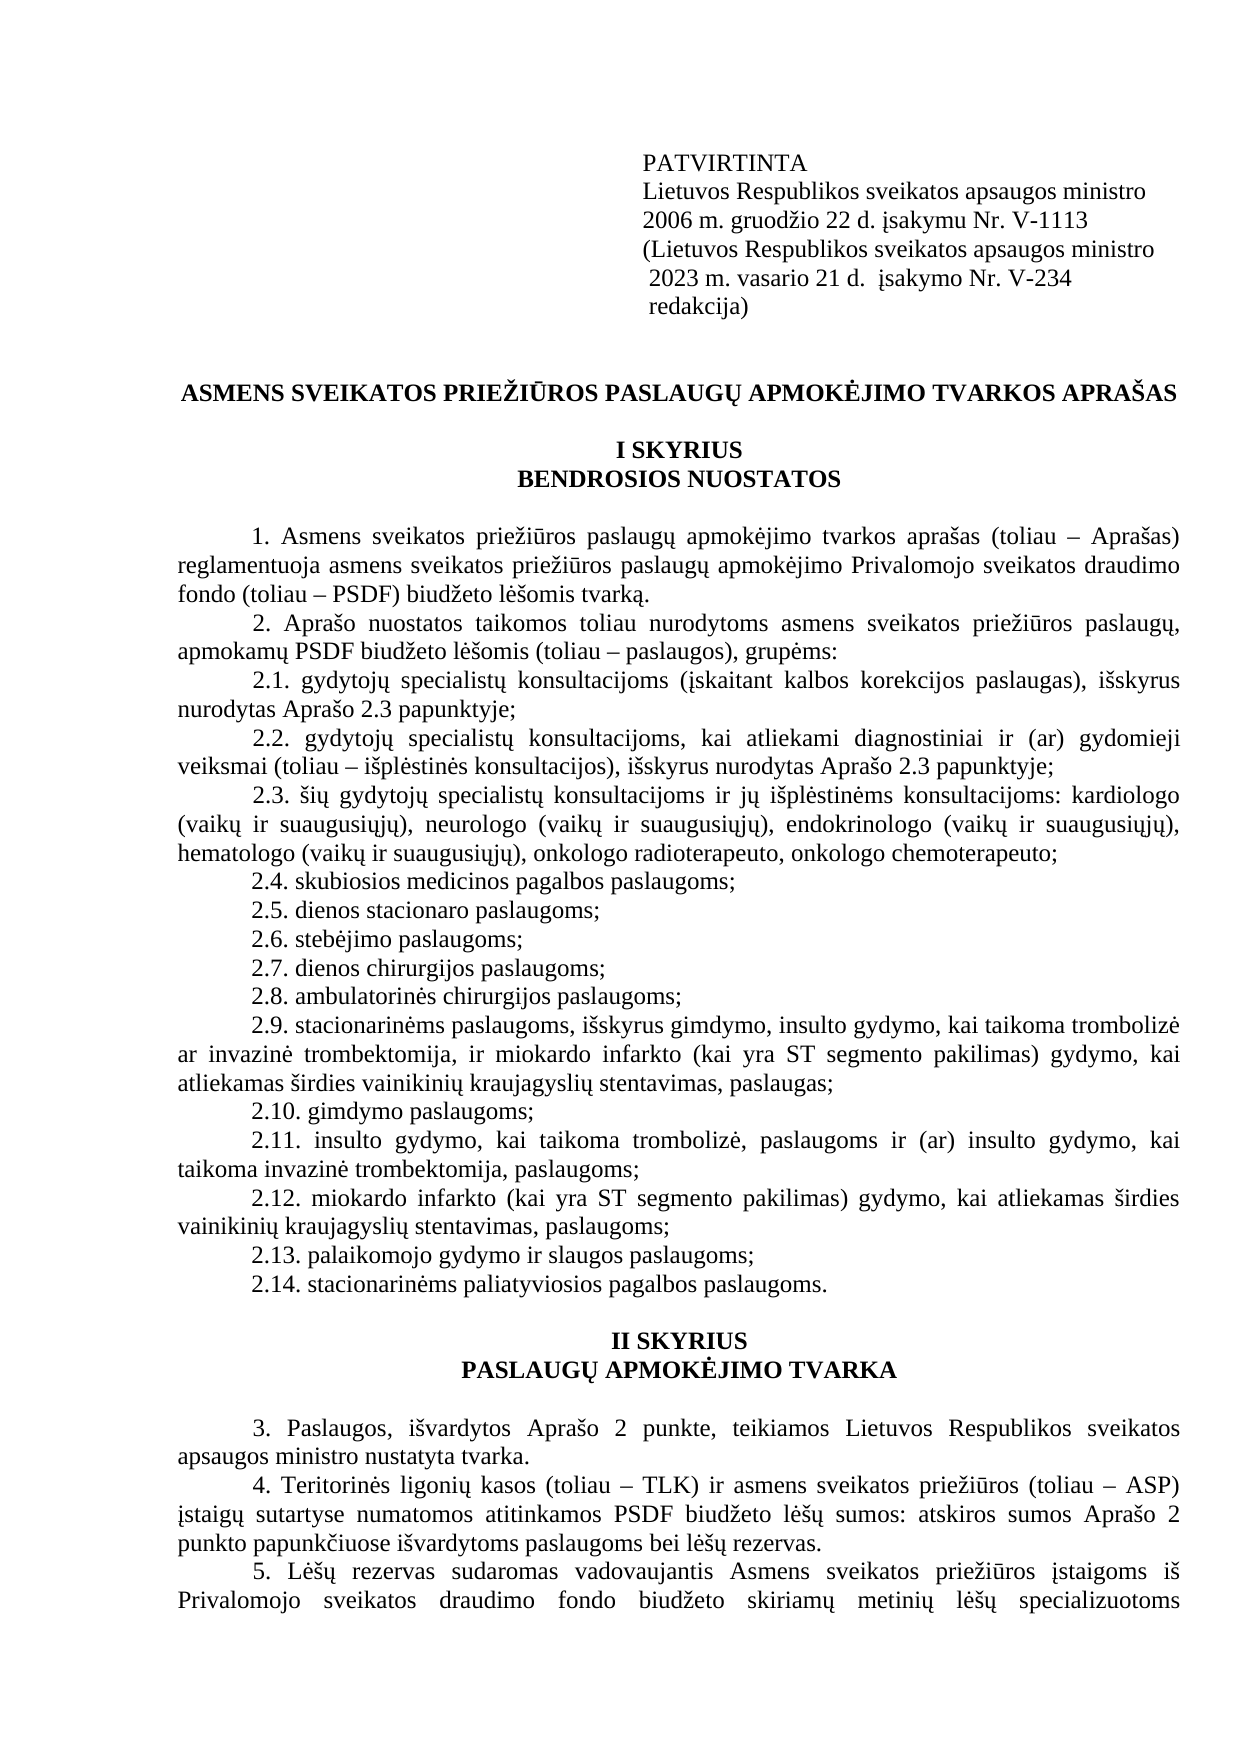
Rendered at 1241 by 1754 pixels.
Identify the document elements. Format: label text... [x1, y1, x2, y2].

text 4. Teritorinės ligonių kasos (toliau – TLK) ir asmens sveikatos priežiūros (toliau – ASP) įstaigų sutartyse numatomos atitinkamos PSDF biudžeto lėšų sumos: atskiros sumos Aprašo 2 punkto papunkčiuose išvardytoms paslaugoms bei lėšų rezervas. [177, 1470, 1181, 1556]
text I SKYRIUS [177, 435, 1181, 464]
text 2006 m. gruodžio 22 d. įsakymu Nr. V-1113 [177, 205, 1181, 234]
text 5. Lėšų rezervas sudaromas vadovaujantis Asmens sveikatos priežiūros įstaigoms iš Privalomojo sveikatos draudimo fondo biudžeto skiriamų metinių lėšų specializuotoms [177, 1556, 1181, 1614]
text 3. Paslaugos, išvardytos Aprašo 2 punkte, teikiamos Lietuvos Respublikos sveikatos apsaugos ministro nustatyta tvarka. [177, 1413, 1181, 1470]
text 2.3. šių gydytojų specialistų konsultacijoms ir jų išplėstinėms konsultacijoms: kardiologo (vaikų ir suaugusiųjų), neurologo (vaikų ir suaugusiųjų), endokrinologo (vaikų ir suaugusiųjų), hematologo (vaikų ir suaugusiųjų), onkologo radioterapeuto, onkologo chemoterapeuto; [177, 780, 1181, 866]
text 2.13. palaikomojo gydymo ir slaugos paslaugoms; [177, 1240, 1181, 1269]
text PASLAUGŲ APMOKĖJIMO TVARKA [177, 1355, 1181, 1384]
text Lietuvos Respublikos sveikatos apsaugos ministro [177, 176, 1181, 205]
text 2023 m. vasario 21 d. įsakymo Nr. V-234 [177, 263, 1181, 291]
text 2.4. skubiosios medicinos pagalbos paslaugoms; [177, 866, 1181, 895]
text 2.7. dienos chirurgijos paslaugoms; [177, 953, 1181, 981]
text 1. Asmens sveikatos priežiūros paslaugų apmokėjimo tvarkos aprašas (toliau – Aprašas) reglamentuoja asmens sveikatos priežiūros paslaugų apmokėjimo Privalomojo sveikatos draudimo fondo (toliau – PSDF) biudžeto lėšomis tvarką. [177, 521, 1181, 608]
text 2.6. stebėjimo paslaugoms; [177, 924, 1181, 953]
text II SKYRIUS [177, 1326, 1181, 1355]
text (Lietuvos Respublikos sveikatos apsaugos ministro [177, 234, 1181, 263]
text 2.14. stacionarinėms paliatyviosios pagalbos paslaugoms. [177, 1269, 1181, 1298]
text 2.1. gydytojų specialistų konsultacijoms (įskaitant kalbos korekcijos paslaugas), išskyrus nurodytas Aprašo 2.3 papunktyje; [177, 665, 1181, 723]
text 2.2. gydytojų specialistų konsultacijoms, kai atliekami diagnostiniai ir (ar) gydomieji veiksmai (toliau – išplėstinės konsultacijos), išskyrus nurodytas Aprašo 2.3 papunktyje; [177, 723, 1181, 780]
text ASMENS SVEIKATOS PRIEŽIŪROS PASLAUGŲ APMOKĖJIMO TVARKOS APRAŠAS [177, 378, 1181, 406]
text 2.5. dienos stacionaro paslaugoms; [177, 895, 1181, 924]
text 2.10. gimdymo paslaugoms; [177, 1096, 1181, 1125]
text 2.12. miokardo infarkto (kai yra ST segmento pakilimas) gydymo, kai atliekamas širdies vainikinių kraujagyslių stentavimas, paslaugoms; [177, 1183, 1181, 1240]
text 2.8. ambulatorinės chirurgijos paslaugoms; [177, 981, 1181, 1010]
text PATVIRTINTA [177, 148, 1181, 176]
text BENDROSIOS NUOSTATOS [177, 464, 1181, 493]
text 2.9. stacionarinėms paslaugoms, išskyrus gimdymo, insulto gydymo, kai taikoma trombolizė ar invazinė trombektomija, ir miokardo infarkto (kai yra ST segmento pakilimas) gydymo, kai atliekamas širdies vainikinių kraujagyslių stentavimas, paslaugas; [177, 1010, 1181, 1096]
text redakcija) [177, 291, 1181, 320]
text 2.11. insulto gydymo, kai taikoma trombolizė, paslaugoms ir (ar) insulto gydymo, kai taikoma invazinė trombektomija, paslaugoms; [177, 1125, 1181, 1183]
text 2. Aprašo nuostatos taikomos toliau nurodytoms asmens sveikatos priežiūros paslaugų, apmokamų PSDF biudžeto lėšomis (toliau – paslaugos), grupėms: [177, 608, 1181, 665]
